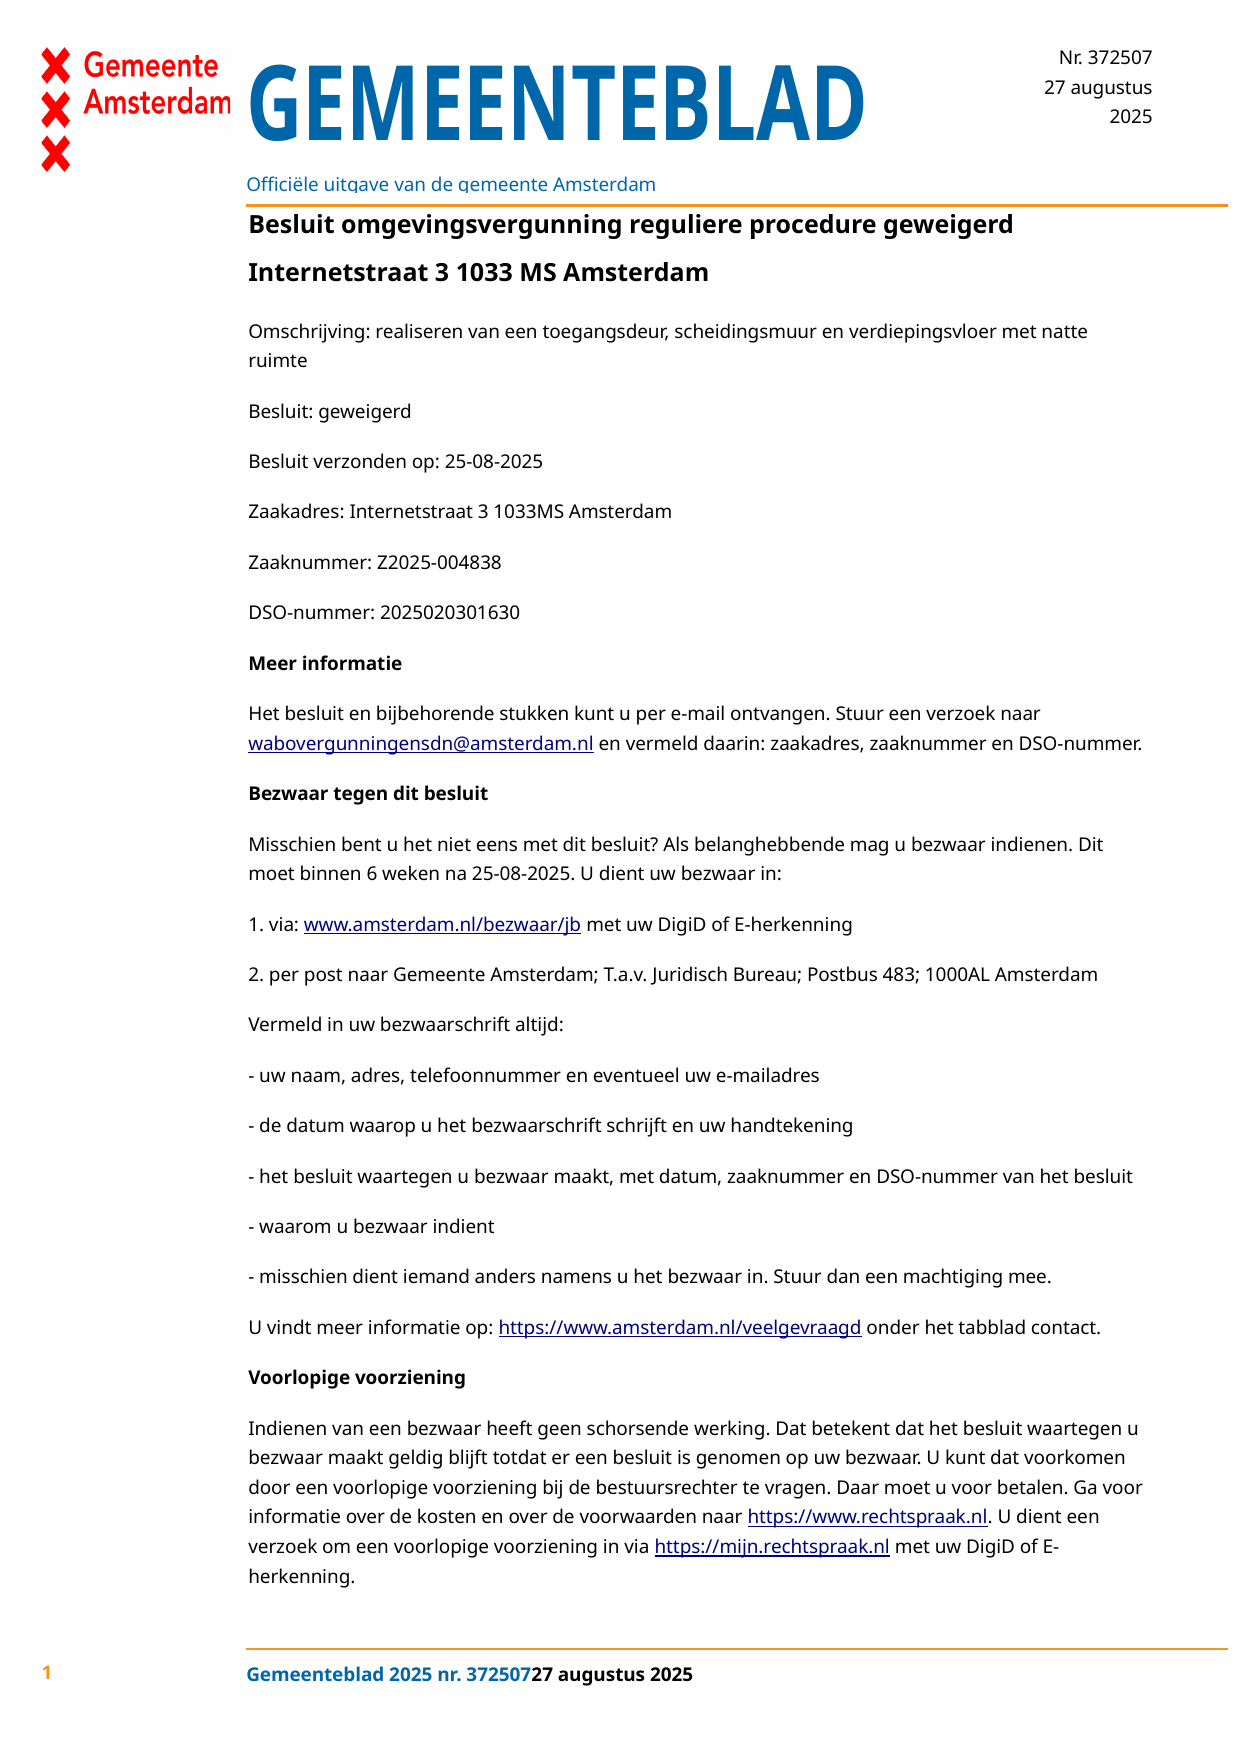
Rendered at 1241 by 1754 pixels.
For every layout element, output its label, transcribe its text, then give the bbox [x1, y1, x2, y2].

text Omschrijving: realiseren van een toegangsdeur, scheidingsmuur en verdiepingsvloer met natte ruimte [248, 318, 1152, 373]
text Meer informatie [248, 650, 1152, 676]
text Besluit omgevingsvergunning reguliere procedure geweigerd Internetstraat 3 1033 MS Amsterdam [248, 207, 1152, 288]
text Bezwaar tegen dit besluit [248, 780, 1152, 806]
text Besluit verzonden op: 25-08-2025 [248, 448, 1152, 474]
text DSO-nummer: 2025020301630 [248, 599, 1152, 625]
text - waarom u bezwaar indient [248, 1213, 1152, 1239]
text Voorlopige voorziening [248, 1364, 1152, 1390]
text - de datum waarop u het bezwaarschrift schrijft en uw handtekening [248, 1112, 1152, 1138]
text U vindt meer informatie op: https://www.amsterdam.nl/veelgevraagd onder het tabblad contact. [248, 1314, 1152, 1340]
text Zaakadres: Internetstraat 3 1033MS Amsterdam [248, 499, 1152, 524]
text - het besluit waartegen u bezwaar maakt, met datum, zaaknummer en DSO-nummer van het besluit [248, 1163, 1152, 1189]
text Vermeld in uw bezwaarschrift altijd: [248, 1012, 1152, 1037]
text 2. per post naar Gemeente Amsterdam; T.a.v. Juridisch Bureau; Postbus 483; 1000AL Amsterdam [248, 961, 1152, 987]
text Zaaknummer: Z2025-004838 [248, 549, 1152, 575]
text Misschien bent u het niet eens met dit besluit? Als belanghebbende mag u bezwaar indienen. Dit moet binnen 6 weken na 25-08-2025. U dient uw bezwaar in: [248, 831, 1152, 886]
text 1. via: www.amsterdam.nl/bezwaar/jb met uw DigiD of E-herkenning [248, 911, 1152, 937]
text Het besluit en bijbehorende stukken kunt u per e-mail ontvangen. Stuur een verzoek naar wabovergunningensdn@amsterdam.nl en vermeld daarin: zaakadres, zaaknummer en DSO-nummer. [248, 700, 1152, 756]
text Indienen van een bezwaar heeft geen schorsende werking. Dat betekent dat het besluit waartegen u bezwaar maakt geldig blijft totdat er een besluit is genomen op uw bezwaar. U kunt dat voorkomen door een voorlopige voorziening bij de bestuursrechter te vragen. Daar moet u voor betalen. Ga voor informatie over de kosten en over de voorwaarden naar https://www.rechtspraak.nl. U dient een verzoek om een voorlopige voorziening in via https://mijn.rechtspraak.nl met uw DigiD of E-herkenning. [248, 1415, 1152, 1589]
picture [41, 47, 231, 172]
text - misschien dient iemand anders namens u het bezwaar in. Stuur dan een machtiging mee. [248, 1264, 1152, 1289]
text - uw naam, adres, telefoonnummer en eventueel uw e-mailadres [248, 1062, 1152, 1088]
text Besluit: geweigerd [248, 398, 1152, 424]
